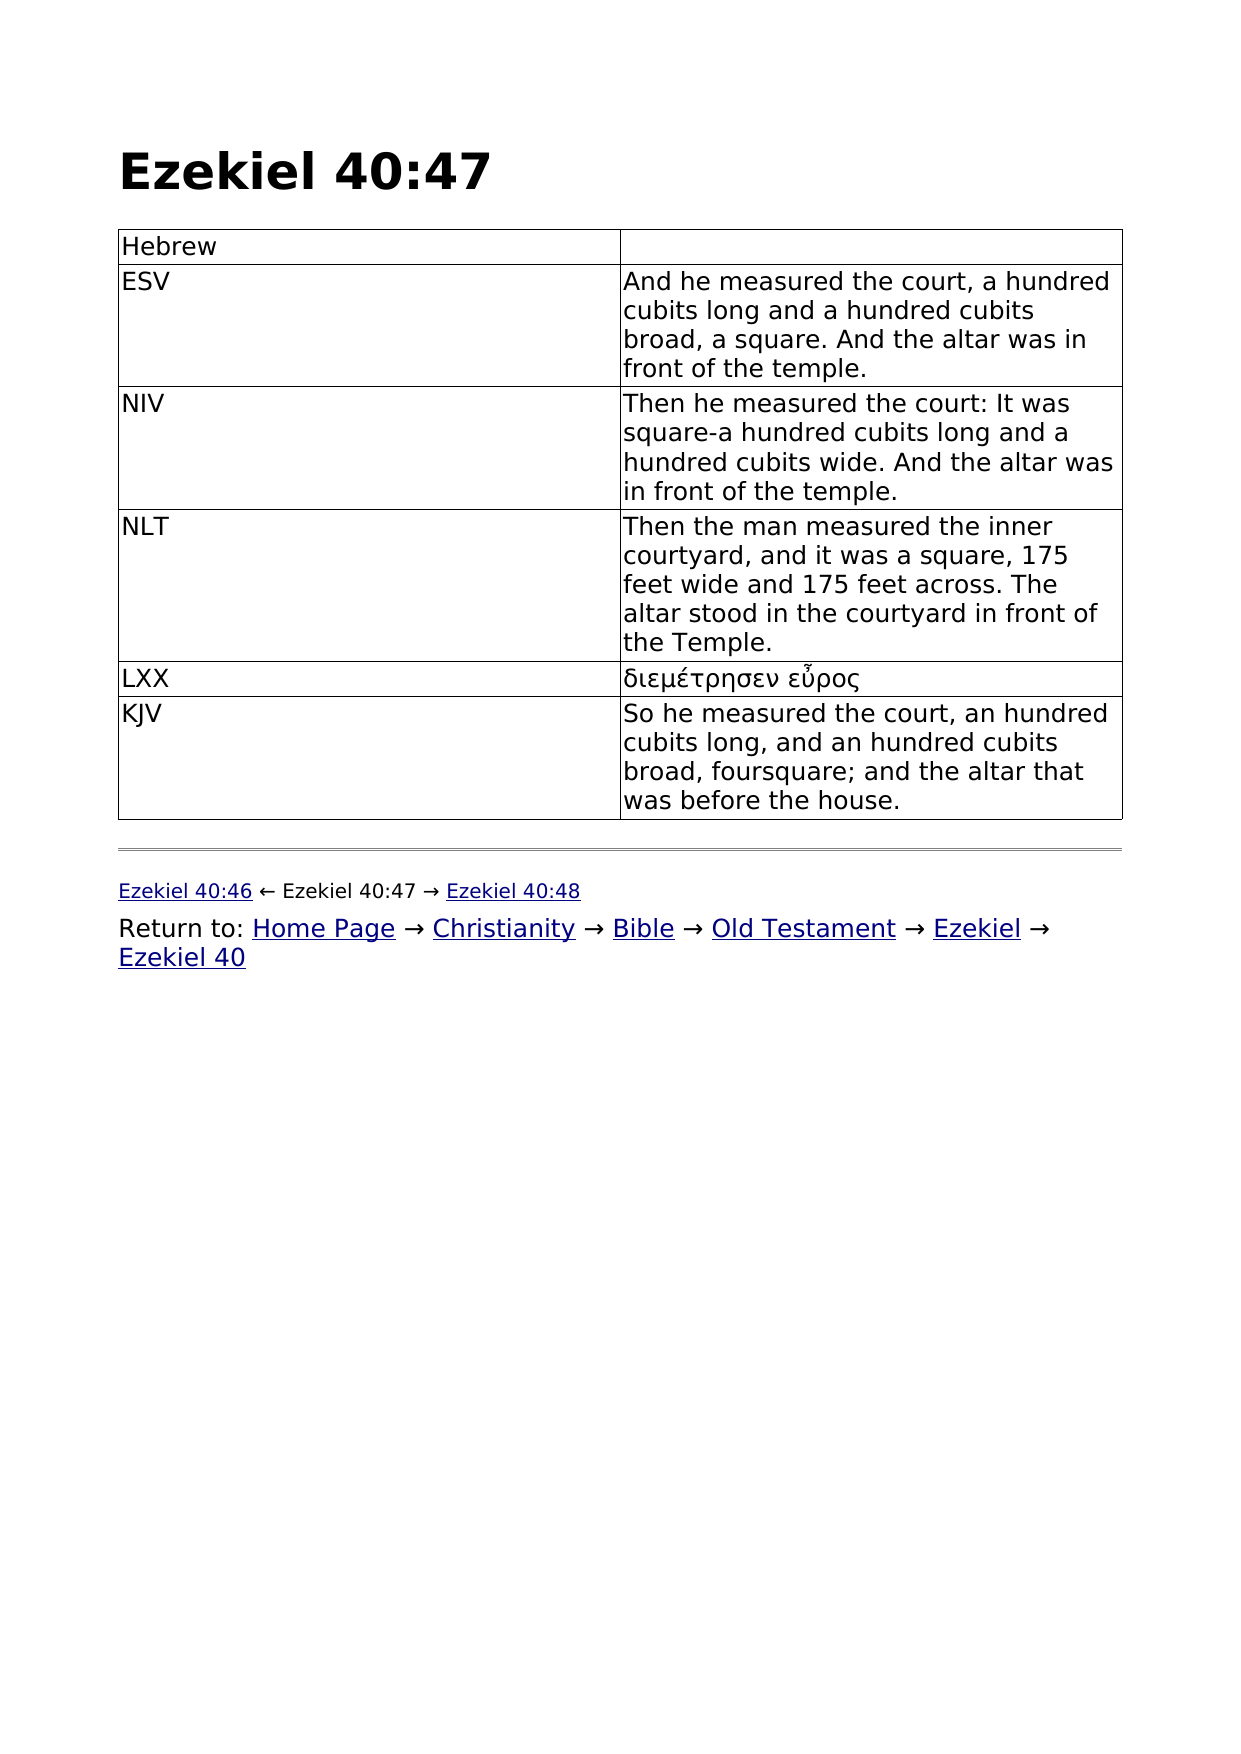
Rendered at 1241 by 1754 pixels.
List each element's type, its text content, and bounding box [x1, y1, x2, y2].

text Return to: Home Page → Christianity → Bible → Old Testament → Ezekiel → Ezekiel 40 [118, 914, 1122, 972]
table_cell NIV [119, 387, 620, 509]
table_cell So he measured the court, an hundred cubits long, and an hundred cubits broad, foursquare; and the altar that was before the house. [621, 697, 1122, 818]
table_header Hebrew [119, 230, 620, 264]
text Ezekiel 40:46 ← Ezekiel 40:47 → Ezekiel 40:48 [118, 880, 1122, 914]
table_cell And he measured the court, a hundred cubits long and a hundred cubits broad, a square. And the altar was in front of the temple. [621, 265, 1122, 386]
table_cell Then the man measured the inner courtyard, and it was a square, 175 feet wide and 175 feet across. The altar stood in the courtyard in front of the Temple. [621, 510, 1122, 661]
subtitle Ezekiel 40:47 [118, 143, 1122, 201]
table_cell NLT [119, 510, 620, 661]
table_header [621, 230, 1122, 264]
table_cell ESV [119, 265, 620, 386]
table_cell LXX [119, 662, 620, 696]
table_cell διεμέτρησεν εὖρος [621, 662, 1122, 696]
table_cell KJV [119, 697, 620, 818]
table_cell Then he measured the court: It was square-a hundred cubits long and a hundred cubits wide. And the altar was in front of the temple. [621, 387, 1122, 509]
